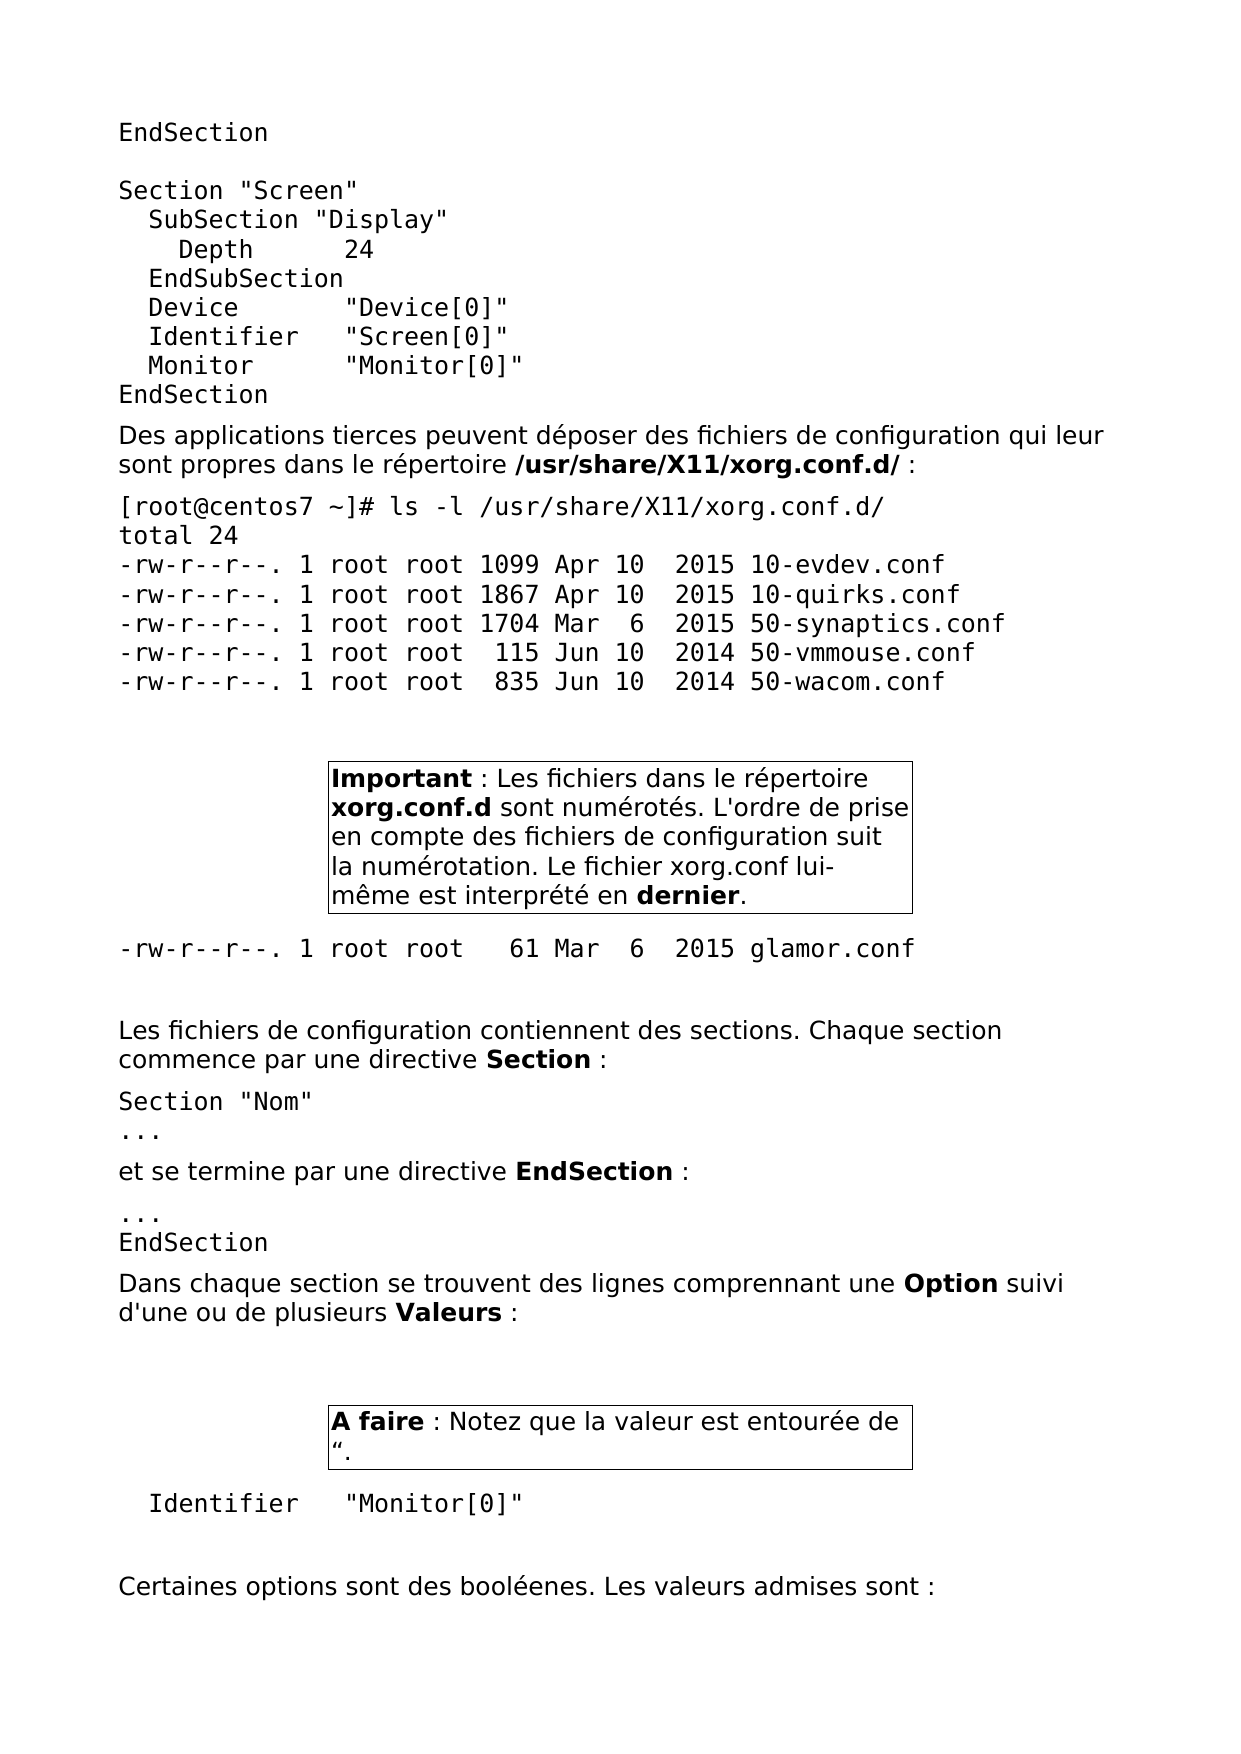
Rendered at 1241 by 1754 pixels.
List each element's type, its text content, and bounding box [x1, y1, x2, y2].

text EndSection Section "Screen" SubSection "Display" Depth 24 EndSubSection Device "Device[0]" Identifier "Screen[0]" Monitor "Monitor[0]" EndSection [118, 118, 1122, 410]
text Identifier "Monitor[0]" [118, 1340, 1122, 1519]
table_header A faire : Notez que la valeur est entourée de “. [329, 1406, 912, 1469]
text Dans chaque section se trouvent des lignes comprennant une Option suivi d'une ou de plusieurs Valeurs : [118, 1269, 1122, 1327]
text Section "Nom" ... [118, 1087, 1122, 1146]
text Des applications tierces peuvent déposer des fichiers de configuration qui leur sont propres dans le répertoire /usr/share/X11/xorg.conf.d/ : [118, 422, 1122, 480]
text ... EndSection [118, 1199, 1122, 1257]
text Les fichiers de configuration contiennent des sections. Chaque section commence par une directive Section : [118, 1016, 1122, 1075]
text et se termine par une directive EndSection : [118, 1157, 1122, 1186]
table_header Important : Les fichiers dans le répertoire xorg.conf.d sont numérotés. L'ordre de prise en compte des fichiers de configuration suit la numérotation. Le fichier xorg.conf lui-même est interprété en dernier. [329, 762, 912, 913]
text Certaines options sont des booléenes. Les valeurs admises sont : [118, 1572, 1122, 1601]
text [root@centos7 ~]# ls -l /usr/share/X11/xorg.conf.d/ total 24 -rw-r--r--. 1 root root 1099 Apr 10 2015 10-evdev.conf -rw-r--r--. 1 root root 1867 Apr 10 2015 10-quirks.conf -rw-r--r--. 1 root root 1704 Mar 6 2015 50-synaptics.conf -rw-r--r--. 1 root root 115 Jun 10 2014 50-vmmouse.conf -rw-r--r--. 1 root root 835 Jun 10 2014 50-wacom.conf -rw-r--r--. 1 root root 61 Mar 6 2015 glamor.conf [118, 492, 1122, 963]
